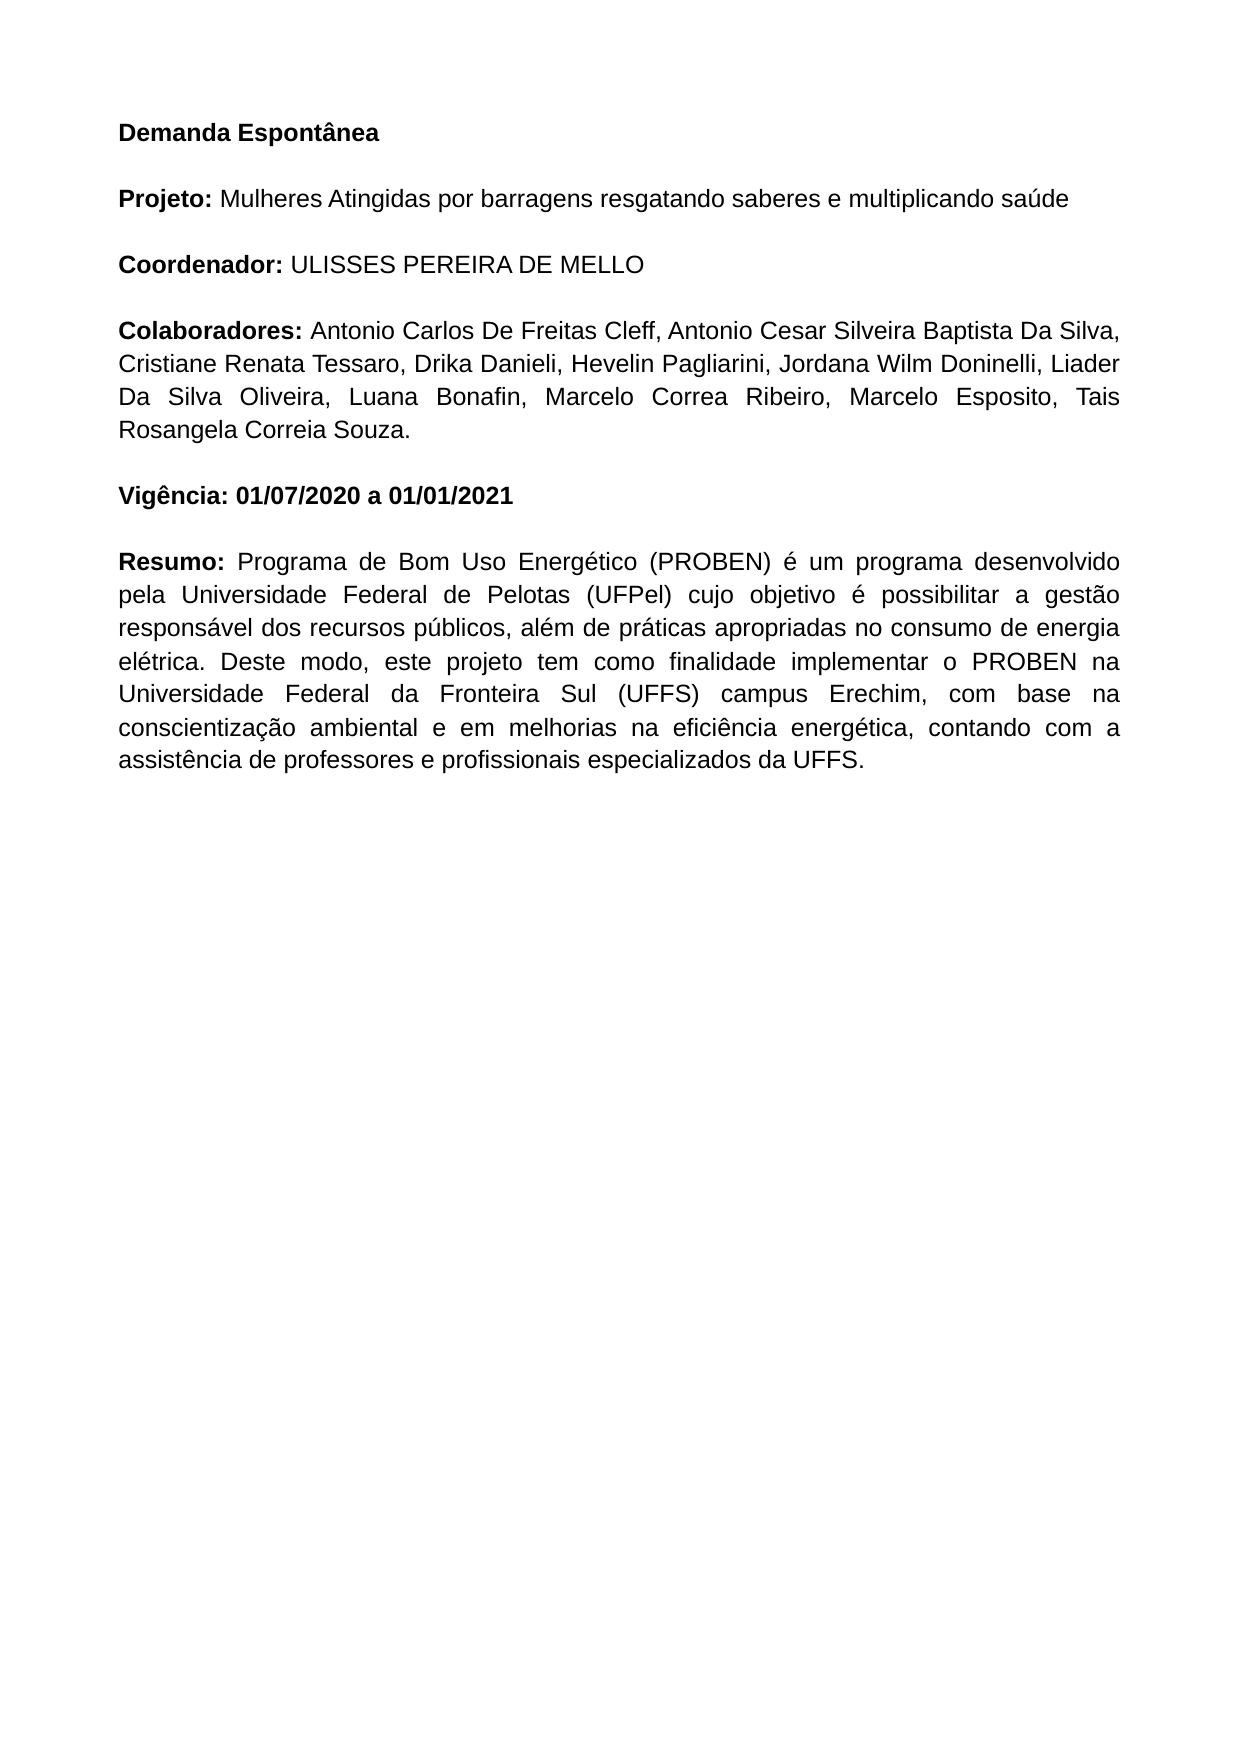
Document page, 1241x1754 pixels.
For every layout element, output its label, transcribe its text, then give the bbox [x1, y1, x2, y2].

text Coordenador: ULISSES PEREIRA DE MELLO [118, 250, 1122, 279]
text Resumo: Programa de Bom Uso Energético (PROBEN) é um programa desenvolvido pela Universidade Federal de Pelotas (UFPel) cujo objetivo é possibilitar a gestão responsável dos recursos públicos, além de práticas apropriadas no consumo de energia elétrica. Deste modo, este projeto tem como finalidade implementar o PROBEN na Universidade Federal da Fronteira Sul (UFFS) campus Erechim, com base na conscientização ambiental e em melhorias na eficiência energética, contando com a assistência de professores e profissionais especializados da UFFS. [118, 547, 1122, 774]
text Demanda Espontânea [118, 118, 1122, 147]
text Projeto: Mulheres Atingidas por barragens resgatando saberes e multiplicando saúde [118, 184, 1122, 213]
text Colaboradores: Antonio Carlos De Freitas Cleff, Antonio Cesar Silveira Baptista Da Silva, Cristiane Renata Tessaro, Drika Danieli, Hevelin Pagliarini, Jordana Wilm Doninelli, Liader Da Silva Oliveira, Luana Bonafin, Marcelo Correa Ribeiro, Marcelo Esposito, Tais Rosangela Correia Souza. [118, 316, 1122, 444]
text Vigência: 01/07/2020 a 01/01/2021 [118, 481, 1122, 510]
